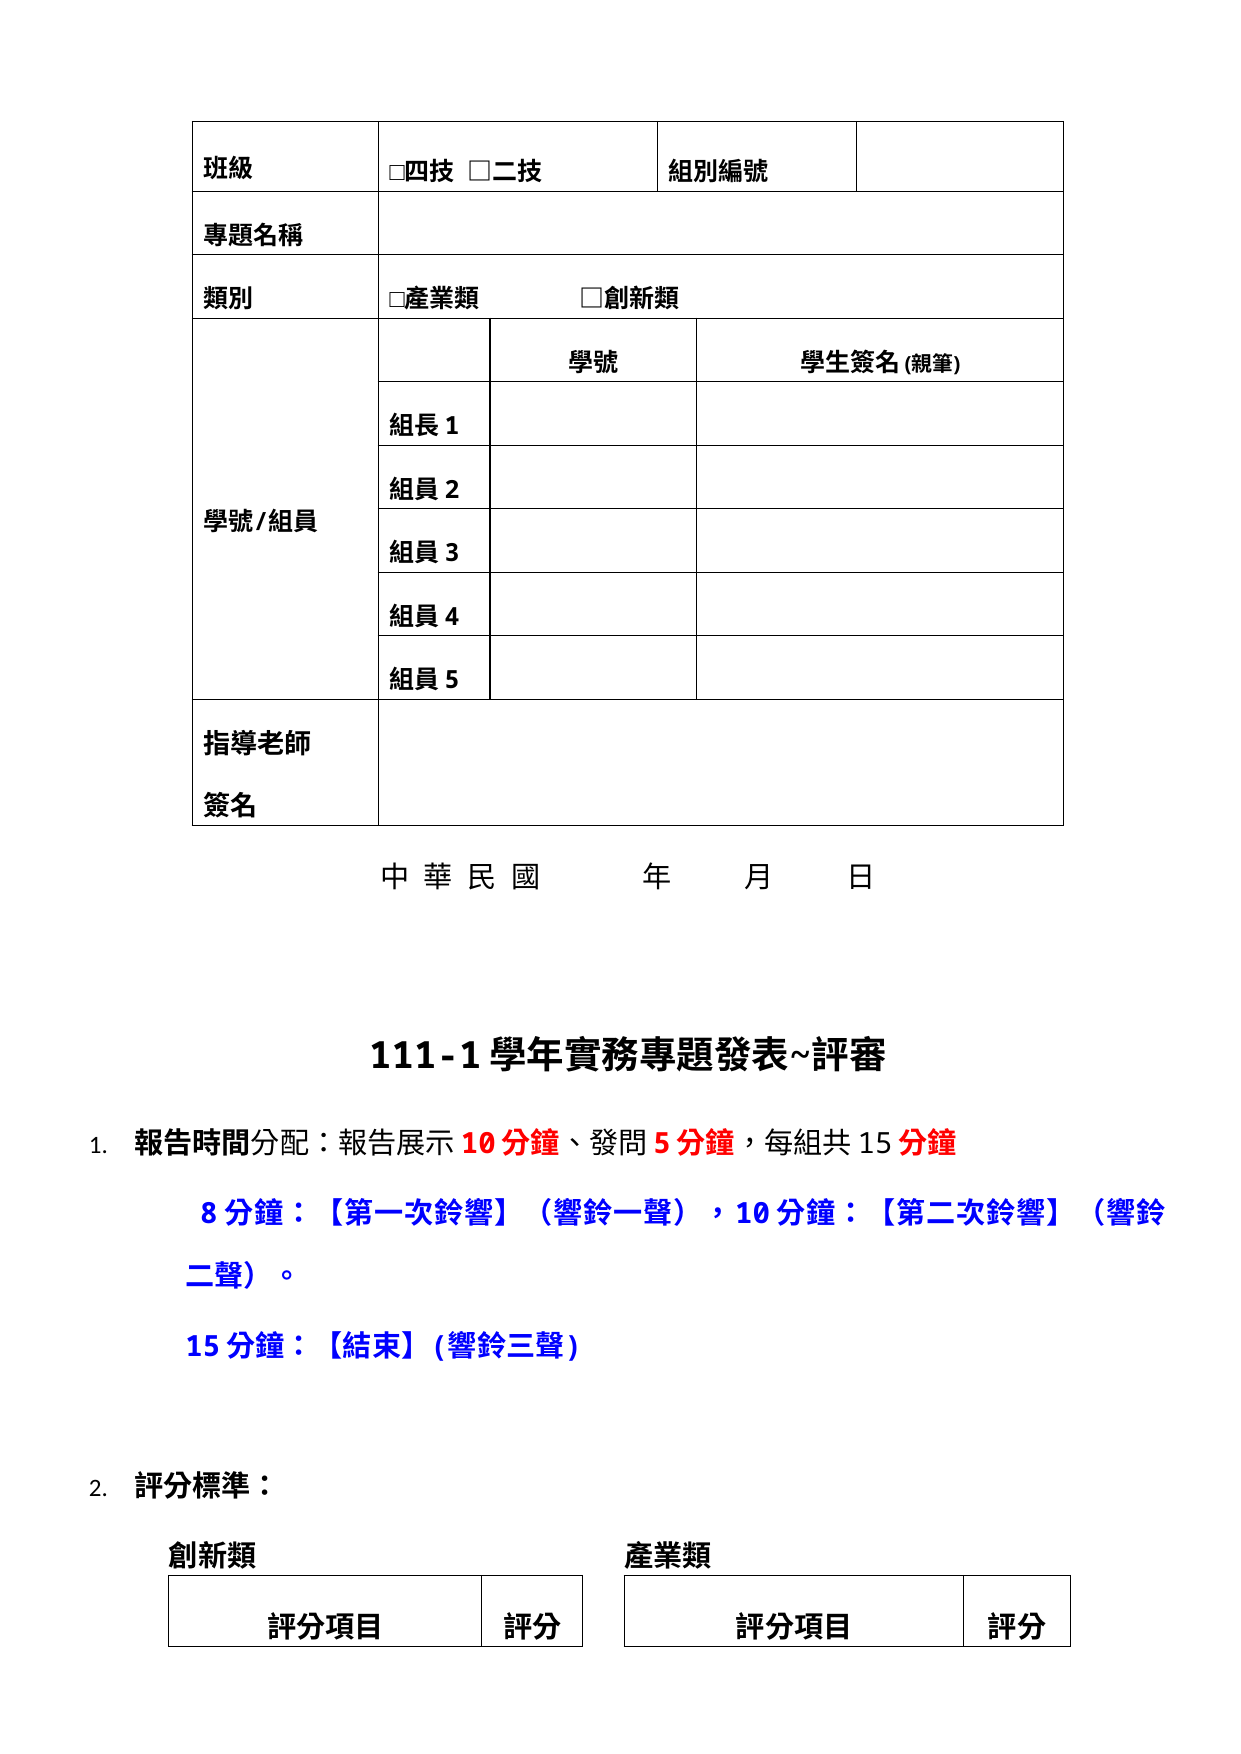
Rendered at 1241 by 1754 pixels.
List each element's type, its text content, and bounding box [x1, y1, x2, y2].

table_cell 學號 [491, 319, 696, 381]
list 評分標準： [89, 1442, 1167, 1505]
table_cell [697, 382, 1063, 445]
table_header 評分 [482, 1576, 582, 1646]
list 報告時間分配：報告展示10分鐘、發問5分鐘，每組共15分鐘 [89, 1100, 1167, 1162]
table_cell 學號/組員 [193, 319, 378, 699]
table_cell [491, 382, 696, 445]
text 中 華 民 國 年 月 日 [89, 833, 1167, 896]
table_cell 指導老師 簽名 [193, 700, 378, 825]
table_cell [379, 700, 1063, 825]
table_cell [491, 509, 696, 572]
table_cell [379, 319, 489, 381]
table_header □四技 □二技 [379, 122, 657, 191]
table_cell □產業類 □創新類 [379, 255, 1063, 318]
table_cell [491, 636, 696, 699]
table_cell 組員3 [379, 509, 489, 572]
table_cell [491, 446, 696, 508]
table_cell 學生簽名 (親筆) [697, 319, 1063, 381]
table_cell [697, 573, 1063, 635]
table_cell [697, 446, 1063, 508]
text 8分鐘：【第一次鈴響】（響鈴一聲），10分鐘：【第二次鈴響】（響鈴二聲）。 [185, 1170, 1167, 1295]
text 111-1學年實務專題發表~評審 [89, 1011, 1167, 1073]
table_header 產業類 [613, 1505, 1098, 1647]
table_cell 專題名稱 [193, 192, 378, 254]
table_cell 類別 [193, 255, 378, 318]
table_header 創新類 [158, 1505, 613, 1647]
table_header 評分 [964, 1576, 1070, 1646]
text 15分鐘：【結束】(響鈴三聲) [185, 1302, 1167, 1365]
table_header [857, 122, 1063, 191]
table_cell [379, 192, 1063, 254]
table_cell 組員2 [379, 446, 489, 508]
table_cell 組員4 [379, 573, 489, 635]
table_header 評分項目 [625, 1576, 963, 1646]
table_header 評分項目 [169, 1576, 481, 1646]
table_cell 組長1 [379, 382, 489, 445]
table_header 班級 [193, 122, 378, 191]
table_cell [697, 636, 1063, 699]
table_header 組別編號 [658, 122, 856, 191]
table_cell 組員5 [379, 636, 489, 699]
table_cell [491, 573, 696, 635]
table_cell [697, 509, 1063, 572]
